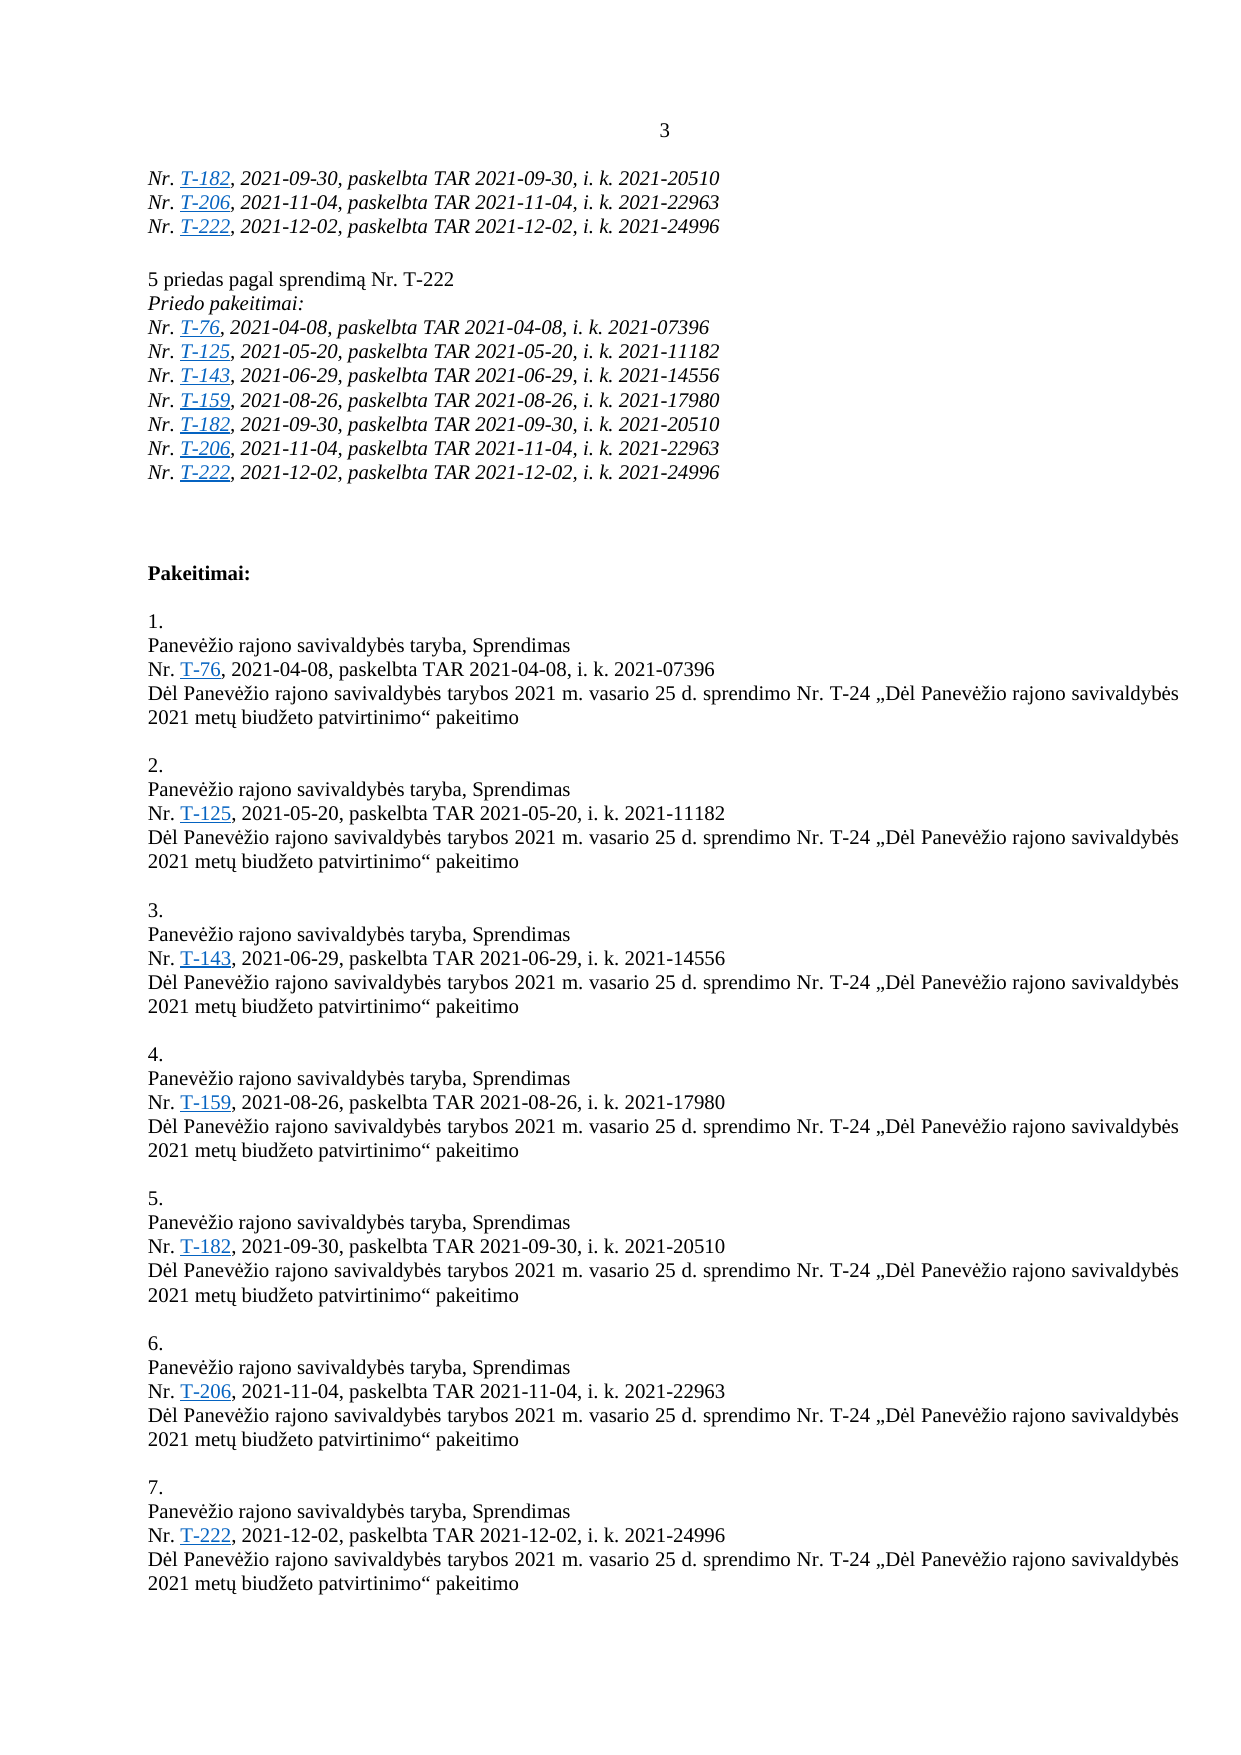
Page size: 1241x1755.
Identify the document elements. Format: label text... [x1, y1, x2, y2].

text Nr. T-125, 2021-05-20, paskelbta TAR 2021-05-20, i. k. 2021-11182 [148, 339, 1181, 363]
text Priedo pakeitimai: [148, 291, 1181, 315]
text Dėl Panevėžio rajono savivaldybės tarybos 2021 m. vasario 25 d. sprendimo Nr. T-24 „Dėl Panevėžio rajono savivaldybės 2021 metų biudžeto patvirtinimo“ pakeitimo [148, 681, 1181, 729]
text Panevėžio rajono savivaldybės taryba, Sprendimas [148, 1499, 1181, 1523]
text Panevėžio rajono savivaldybės taryba, Sprendimas [148, 1355, 1181, 1379]
text Nr. T-182, 2021-09-30, paskelbta TAR 2021-09-30, i. k. 2021-20510 [148, 412, 1181, 436]
text 5 priedas pagal sprendimą Nr. T-222 [148, 267, 1181, 291]
text Nr. T-222, 2021-12-02, paskelbta TAR 2021-12-02, i. k. 2021-24996 [148, 460, 1181, 484]
text Nr. T-206, 2021-11-04, paskelbta TAR 2021-11-04, i. k. 2021-22963 [148, 1379, 1181, 1403]
text Nr. T-159, 2021-08-26, paskelbta TAR 2021-08-26, i. k. 2021-17980 [148, 387, 1181, 412]
text Nr. T-143, 2021-06-29, paskelbta TAR 2021-06-29, i. k. 2021-14556 [148, 946, 1181, 970]
text Nr. T-222, 2021-12-02, paskelbta TAR 2021-12-02, i. k. 2021-24996 [148, 1523, 1181, 1547]
text Nr. T-76, 2021-04-08, paskelbta TAR 2021-04-08, i. k. 2021-07396 [148, 657, 1181, 681]
text Dėl Panevėžio rajono savivaldybės tarybos 2021 m. vasario 25 d. sprendimo Nr. T-24 „Dėl Panevėžio rajono savivaldybės 2021 metų biudžeto patvirtinimo“ pakeitimo [148, 825, 1181, 873]
text Nr. T-76, 2021-04-08, paskelbta TAR 2021-04-08, i. k. 2021-07396 [148, 315, 1181, 339]
text Dėl Panevėžio rajono savivaldybės tarybos 2021 m. vasario 25 d. sprendimo Nr. T-24 „Dėl Panevėžio rajono savivaldybės 2021 metų biudžeto patvirtinimo“ pakeitimo [148, 970, 1181, 1018]
text Nr. T-206, 2021-11-04, paskelbta TAR 2021-11-04, i. k. 2021-22963 [148, 436, 1181, 460]
text Nr. T-159, 2021-08-26, paskelbta TAR 2021-08-26, i. k. 2021-17980 [148, 1090, 1181, 1114]
text Dėl Panevėžio rajono savivaldybės tarybos 2021 m. vasario 25 d. sprendimo Nr. T-24 „Dėl Panevėžio rajono savivaldybės 2021 metų biudžeto patvirtinimo“ pakeitimo [148, 1114, 1181, 1162]
text Nr. T-143, 2021-06-29, paskelbta TAR 2021-06-29, i. k. 2021-14556 [148, 363, 1181, 387]
text Nr. T-182, 2021-09-30, paskelbta TAR 2021-09-30, i. k. 2021-20510 [148, 166, 1181, 190]
text 5. [148, 1186, 1181, 1210]
text Nr. T-206, 2021-11-04, paskelbta TAR 2021-11-04, i. k. 2021-22963 [148, 190, 1181, 214]
text Nr. T-222, 2021-12-02, paskelbta TAR 2021-12-02, i. k. 2021-24996 [148, 214, 1181, 238]
text Panevėžio rajono savivaldybės taryba, Sprendimas [148, 777, 1181, 801]
text Dėl Panevėžio rajono savivaldybės tarybos 2021 m. vasario 25 d. sprendimo Nr. T-24 „Dėl Panevėžio rajono savivaldybės 2021 metų biudžeto patvirtinimo“ pakeitimo [148, 1547, 1181, 1595]
text Panevėžio rajono savivaldybės taryba, Sprendimas [148, 1066, 1181, 1090]
text Nr. T-182, 2021-09-30, paskelbta TAR 2021-09-30, i. k. 2021-20510 [148, 1234, 1181, 1258]
text Panevėžio rajono savivaldybės taryba, Sprendimas [148, 922, 1181, 946]
text 1. [148, 609, 1181, 633]
text Nr. T-125, 2021-05-20, paskelbta TAR 2021-05-20, i. k. 2021-11182 [148, 801, 1181, 825]
text 7. [148, 1475, 1181, 1499]
text Pakeitimai: [148, 561, 1181, 585]
text Dėl Panevėžio rajono savivaldybės tarybos 2021 m. vasario 25 d. sprendimo Nr. T-24 „Dėl Panevėžio rajono savivaldybės 2021 metų biudžeto patvirtinimo“ pakeitimo [148, 1403, 1181, 1451]
text 2. [148, 753, 1181, 777]
text Panevėžio rajono savivaldybės taryba, Sprendimas [148, 633, 1181, 657]
text Dėl Panevėžio rajono savivaldybės tarybos 2021 m. vasario 25 d. sprendimo Nr. T-24 „Dėl Panevėžio rajono savivaldybės 2021 metų biudžeto patvirtinimo“ pakeitimo [148, 1258, 1181, 1307]
text Panevėžio rajono savivaldybės taryba, Sprendimas [148, 1210, 1181, 1234]
text 4. [148, 1042, 1181, 1066]
text 3. [148, 897, 1181, 922]
text 6. [148, 1331, 1181, 1355]
